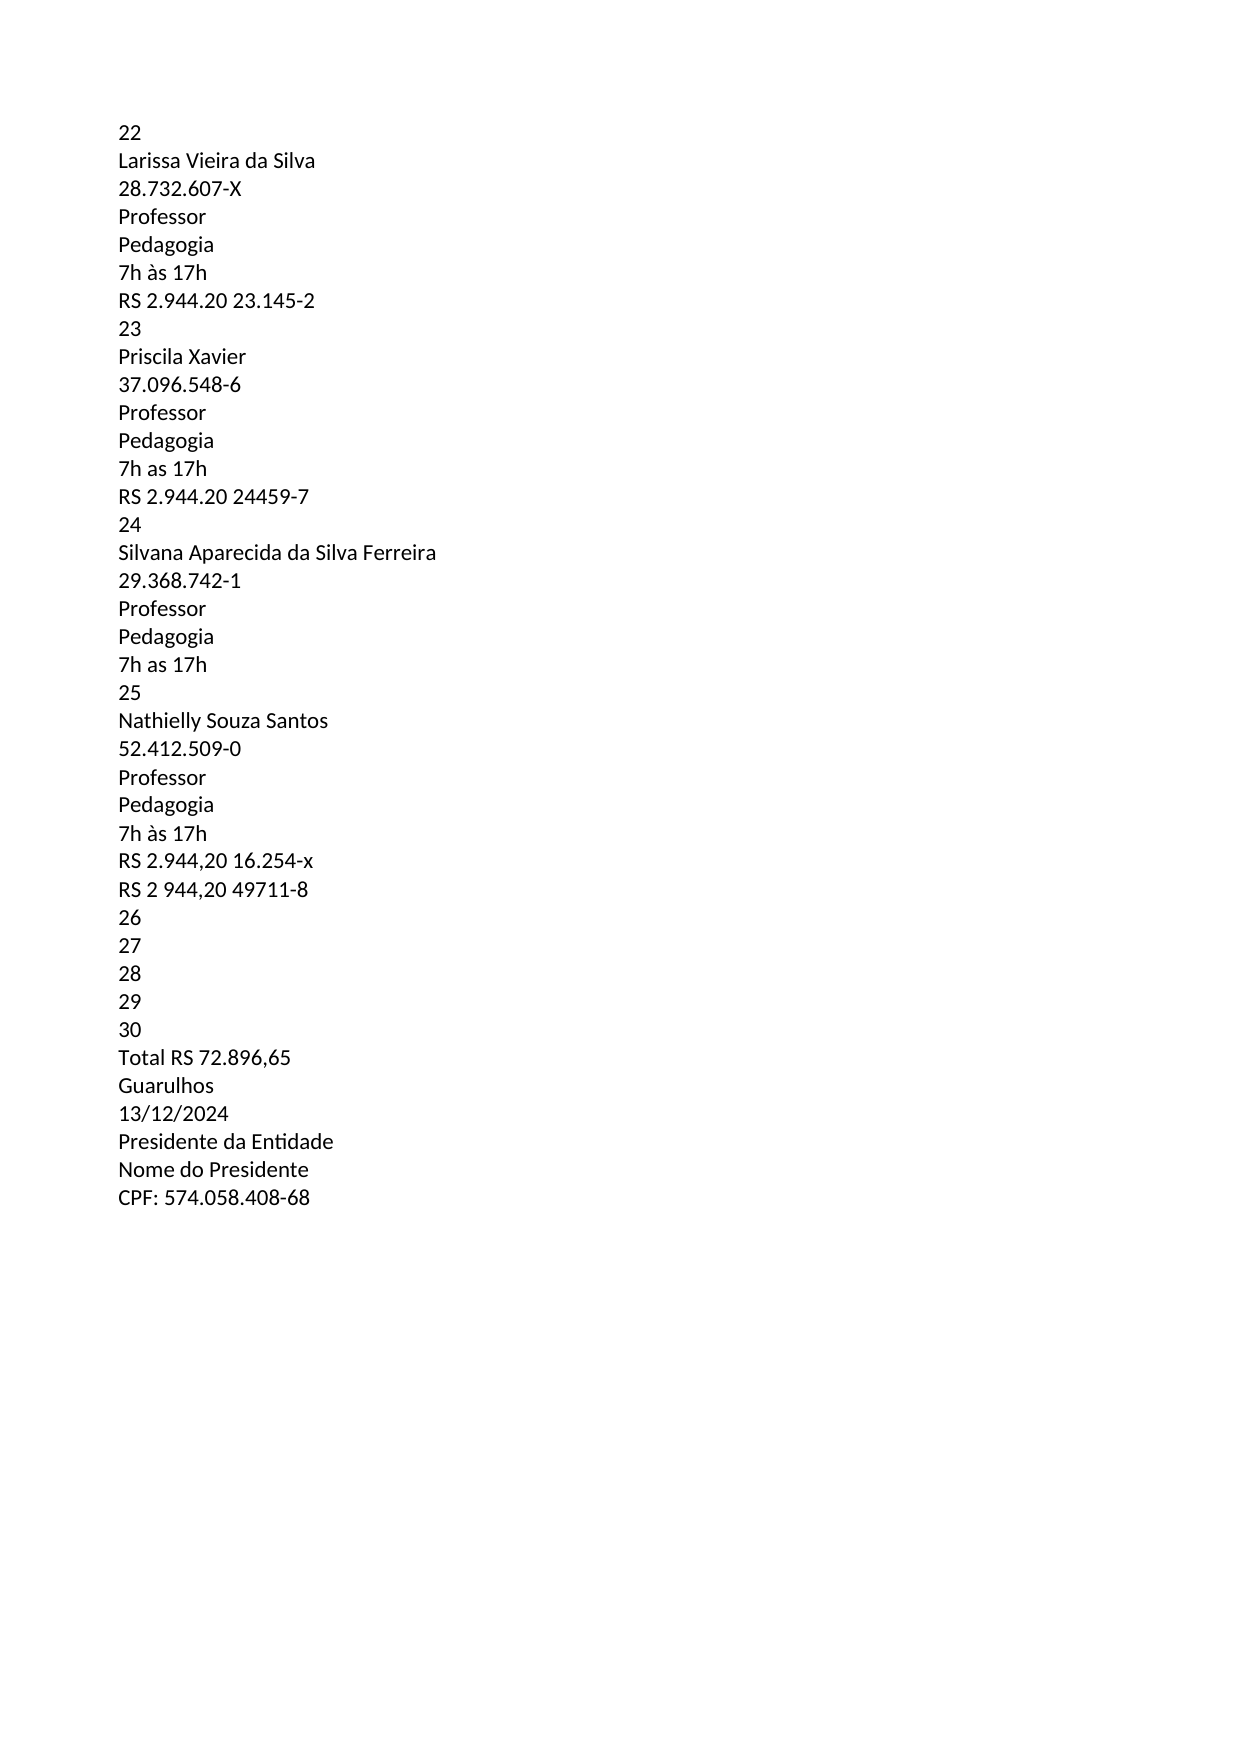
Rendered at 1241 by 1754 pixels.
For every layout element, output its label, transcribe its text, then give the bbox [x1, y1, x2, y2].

text 28 [118, 959, 1122, 987]
text 28.732.607-X [118, 174, 1122, 202]
text RS 2 944,20 49711-8 [118, 875, 1122, 903]
text Pedagogia [118, 791, 1122, 819]
text 37.096.548-6 [118, 370, 1122, 398]
text Nathielly Souza Santos [118, 707, 1122, 734]
text 7h às 17h [118, 819, 1122, 847]
text Professor [118, 763, 1122, 791]
text Nome do Presidente [118, 1155, 1122, 1183]
text RS 2.944.20 23.145-2 [118, 286, 1122, 314]
text Professor [118, 398, 1122, 426]
text 29 [118, 987, 1122, 1015]
text Presidente da Entidade [118, 1127, 1122, 1155]
text 29.368.742-1 [118, 566, 1122, 594]
text Professor [118, 594, 1122, 622]
text 7h as 17h [118, 454, 1122, 482]
text 23 [118, 314, 1122, 342]
text Pedagogia [118, 426, 1122, 454]
text 13/12/2024 [118, 1099, 1122, 1127]
text Total RS 72.896,65 [118, 1043, 1122, 1071]
text 27 [118, 931, 1122, 959]
text 25 [118, 678, 1122, 707]
text 30 [118, 1015, 1122, 1043]
text RS 2.944.20 24459-7 [118, 482, 1122, 510]
text Priscila Xavier [118, 342, 1122, 370]
text RS 2.944,20 16.254-x [118, 847, 1122, 875]
text 52.412.509-0 [118, 734, 1122, 763]
text 26 [118, 903, 1122, 931]
text 7h às 17h [118, 258, 1122, 286]
text 7h as 17h [118, 651, 1122, 678]
text CPF: 574.058.408-68 [118, 1183, 1122, 1211]
text Silvana Aparecida da Silva Ferreira [118, 538, 1122, 566]
text 22 [118, 118, 1122, 146]
text Guarulhos [118, 1071, 1122, 1099]
text Pedagogia [118, 230, 1122, 258]
text Larissa Vieira da Silva [118, 146, 1122, 174]
text Pedagogia [118, 622, 1122, 651]
text 24 [118, 510, 1122, 538]
text Professor [118, 202, 1122, 230]
